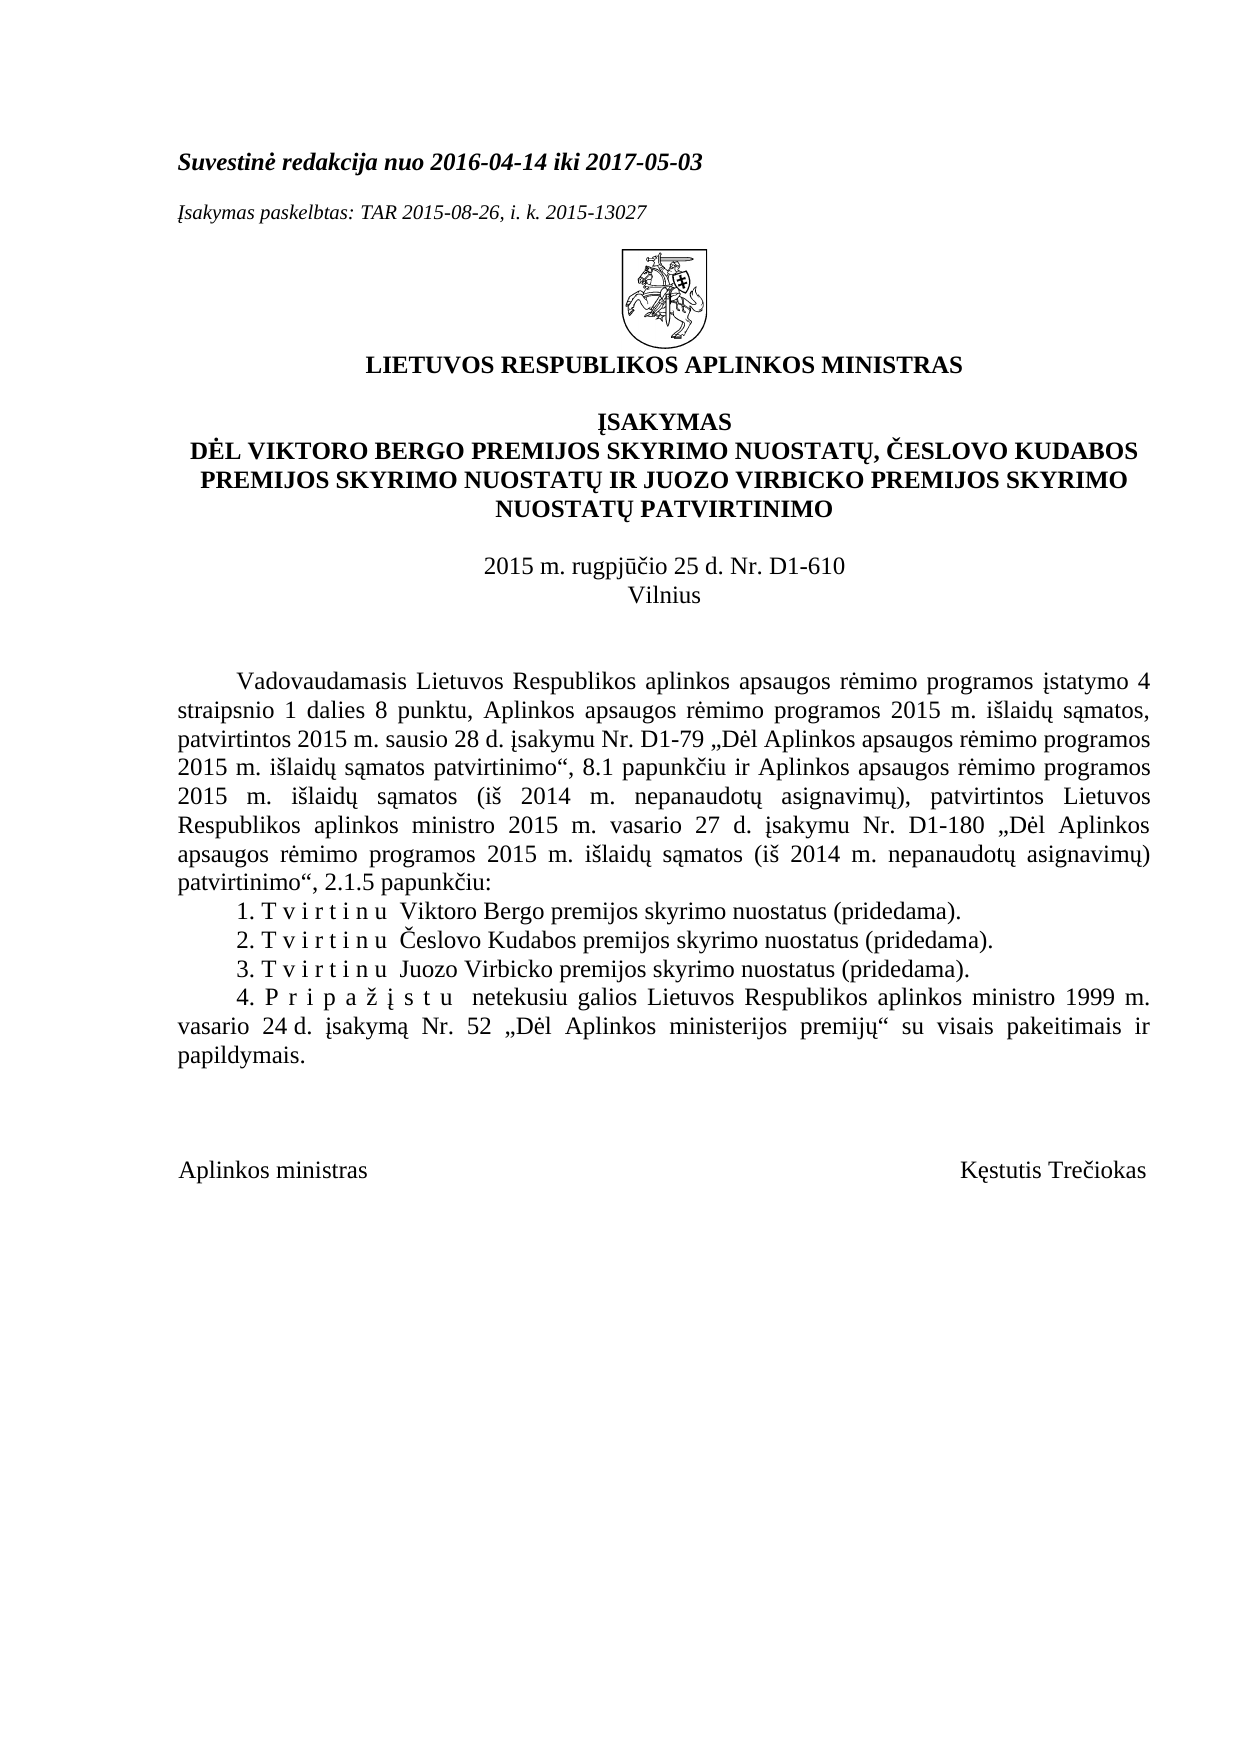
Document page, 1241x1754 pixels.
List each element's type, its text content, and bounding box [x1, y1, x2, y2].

text Suvestinė redakcija nuo 2016-04-14 iki 2017-05-03 [177, 147, 1151, 176]
text 4. P r i p a ž į s t u netekusiu galios Lietuvos Respublikos aplinkos ministro 1999 m. vasario 24 d. įsakymą Nr. 52 „Dėl Aplinkos ministerijos premijų“ su visais pakeitimais ir papildymais. [177, 982, 1151, 1069]
text Vadovaudamasis Lietuvos Respublikos aplinkos apsaugos rėmimo programos įstatymo 4 straipsnio 1 dalies 8 punktu, Aplinkos apsaugos rėmimo programos 2015 m. išlaidų sąmatos, patvirtintos 2015 m. sausio 28 d. įsakymu Nr. D1-79 „Dėl Aplinkos apsaugos rėmimo programos 2015 m. išlaidų sąmatos patvirtinimo“, 8.1 papunkčiu ir Aplinkos apsaugos rėmimo programos 2015 m. išlaidų sąmatos (iš 2014 m. nepanaudotų asignavimų), patvirtintos Lietuvos Respublikos aplinkos ministro 2015 m. vasario 27 d. įsakymu Nr. D1-180 „Dėl Aplinkos apsaugos rėmimo programos 2015 m. išlaidų sąmatos (iš 2014 m. nepanaudotų asignavimų) patvirtinimo“, 2.1.5 papunkčiu: [177, 666, 1151, 896]
text Vilnius [177, 580, 1151, 637]
text 2015 m. rugpjūčio 25 d. Nr. D1-610 [177, 551, 1151, 580]
text LIETUVOS RESPUBLIKOS APLINKOS MINISTRAS [177, 350, 1151, 379]
text 2. T v i r t i n u Česlovo Kudabos premijos skyrimo nuostatus (pridedama). [177, 925, 1151, 954]
text DĖL VIKTORO BERGO PREMIJOS SKYRIMO NUOSTATŲ, ČESLOVO KUDABOS PREMIJOS SKYRIMO NUOSTATŲ IR JUOZO VIRBICKO PREMIJOS SKYRIMO NUOSTATŲ PATVIRTINIMO [177, 436, 1151, 522]
text Įsakymas paskelbtas: TAR 2015-08-26, i. k. 2015-13027 [177, 200, 1151, 224]
text Aplinkos ministras Kęstutis Trečiokas [178, 1155, 1148, 1184]
text 3. T v i r t i n u Juozo Virbicko premijos skyrimo nuostatus (pridedama). [177, 954, 1151, 982]
text 1. T v i r t i n u Viktoro Bergo premijos skyrimo nuostatus (pridedama). [177, 896, 1151, 925]
text ĮSAKYMAS [177, 407, 1151, 436]
